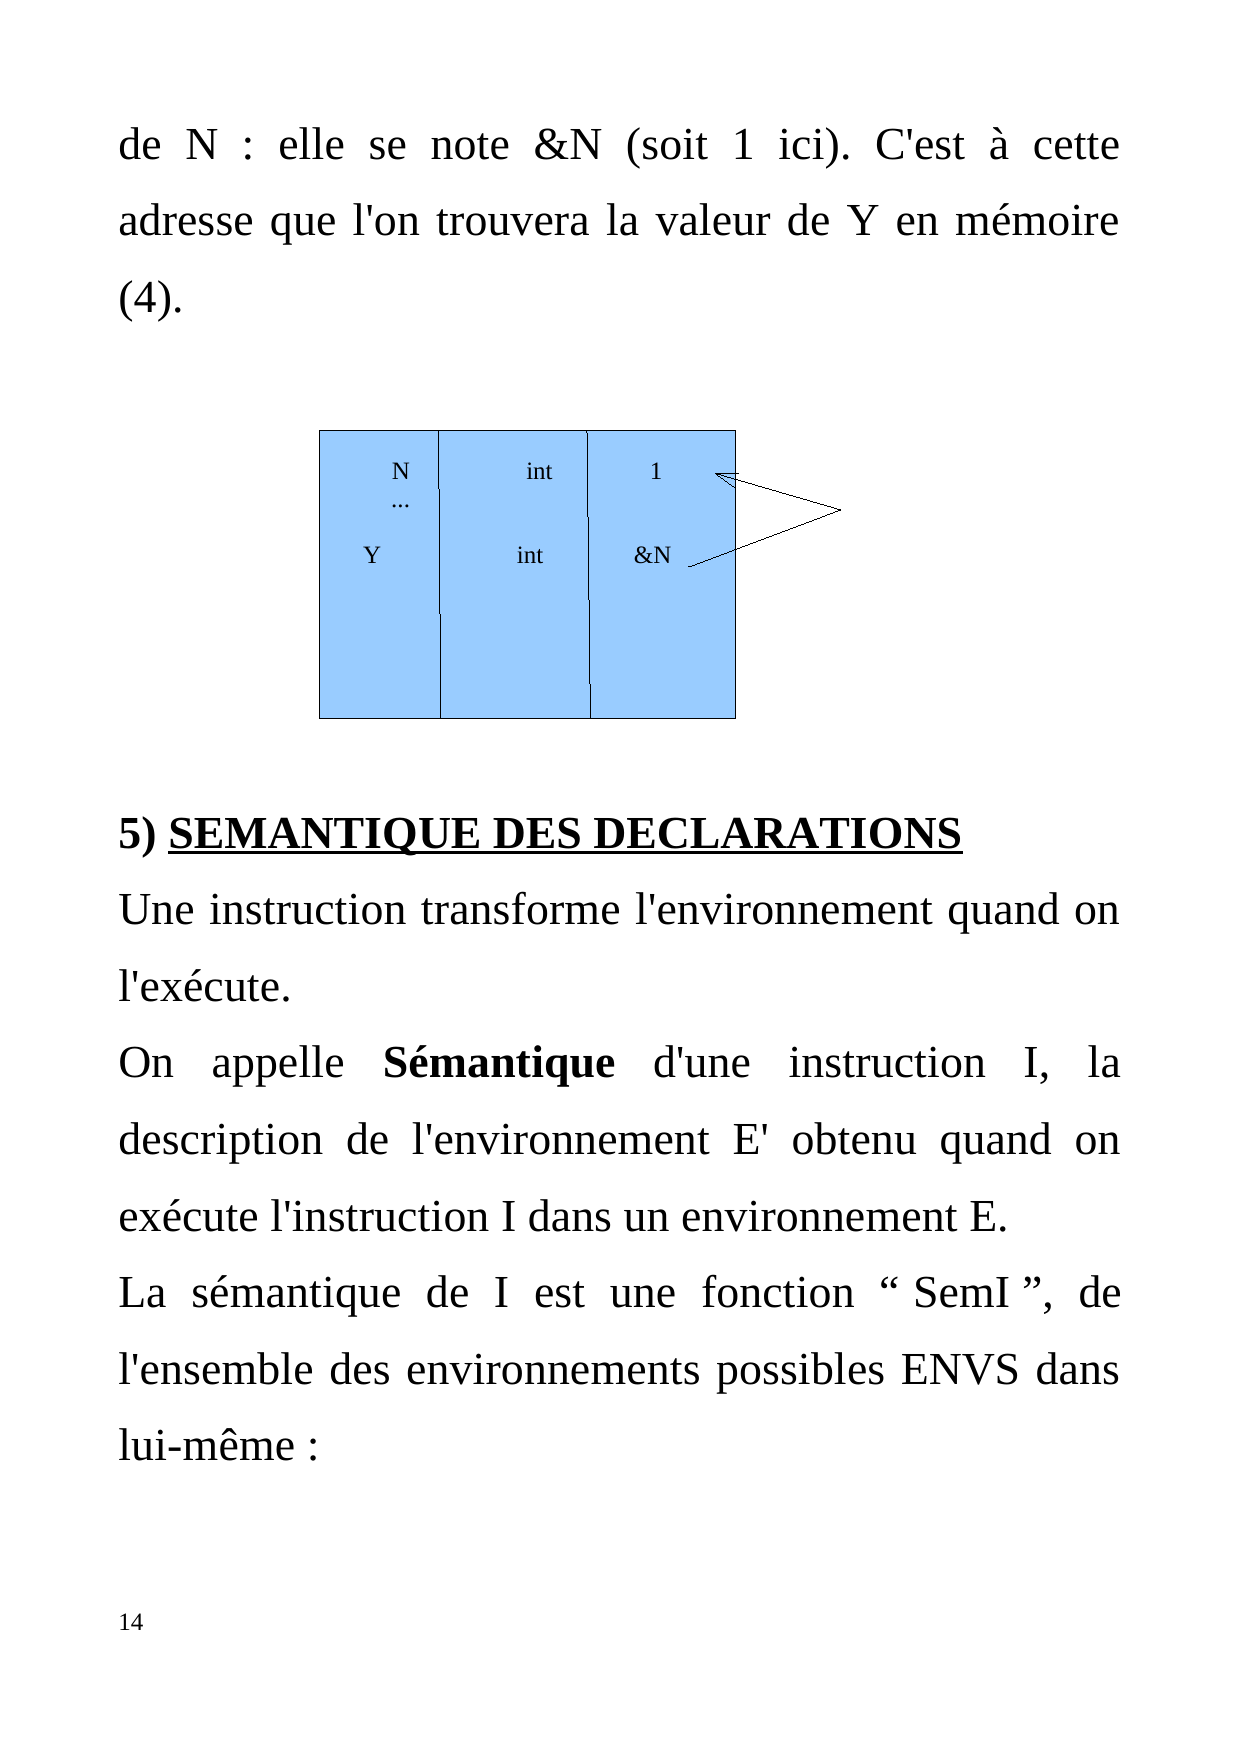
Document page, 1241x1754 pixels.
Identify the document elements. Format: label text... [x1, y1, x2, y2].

text Une instruction transforme l'environnement quand on l'exécute. [118, 884, 1122, 1011]
text de N : elle se note &N (soit 1 ici). C'est à cette adresse que l'on trouvera la valeur de Y en mémoire (4). [118, 118, 1122, 322]
text La sémantique de I est une fonction “ SemI ”, de l'ensemble des environnements possibles ENVS dans lui-même : [118, 1267, 1122, 1471]
text On appelle Sémantique d'une instruction I, la description de l'environnement E' obtenu quand on exécute l'instruction I dans un environnement E. [118, 1037, 1122, 1241]
text 5) SEMANTIQUE DES DECLARATIONS [118, 807, 1122, 858]
